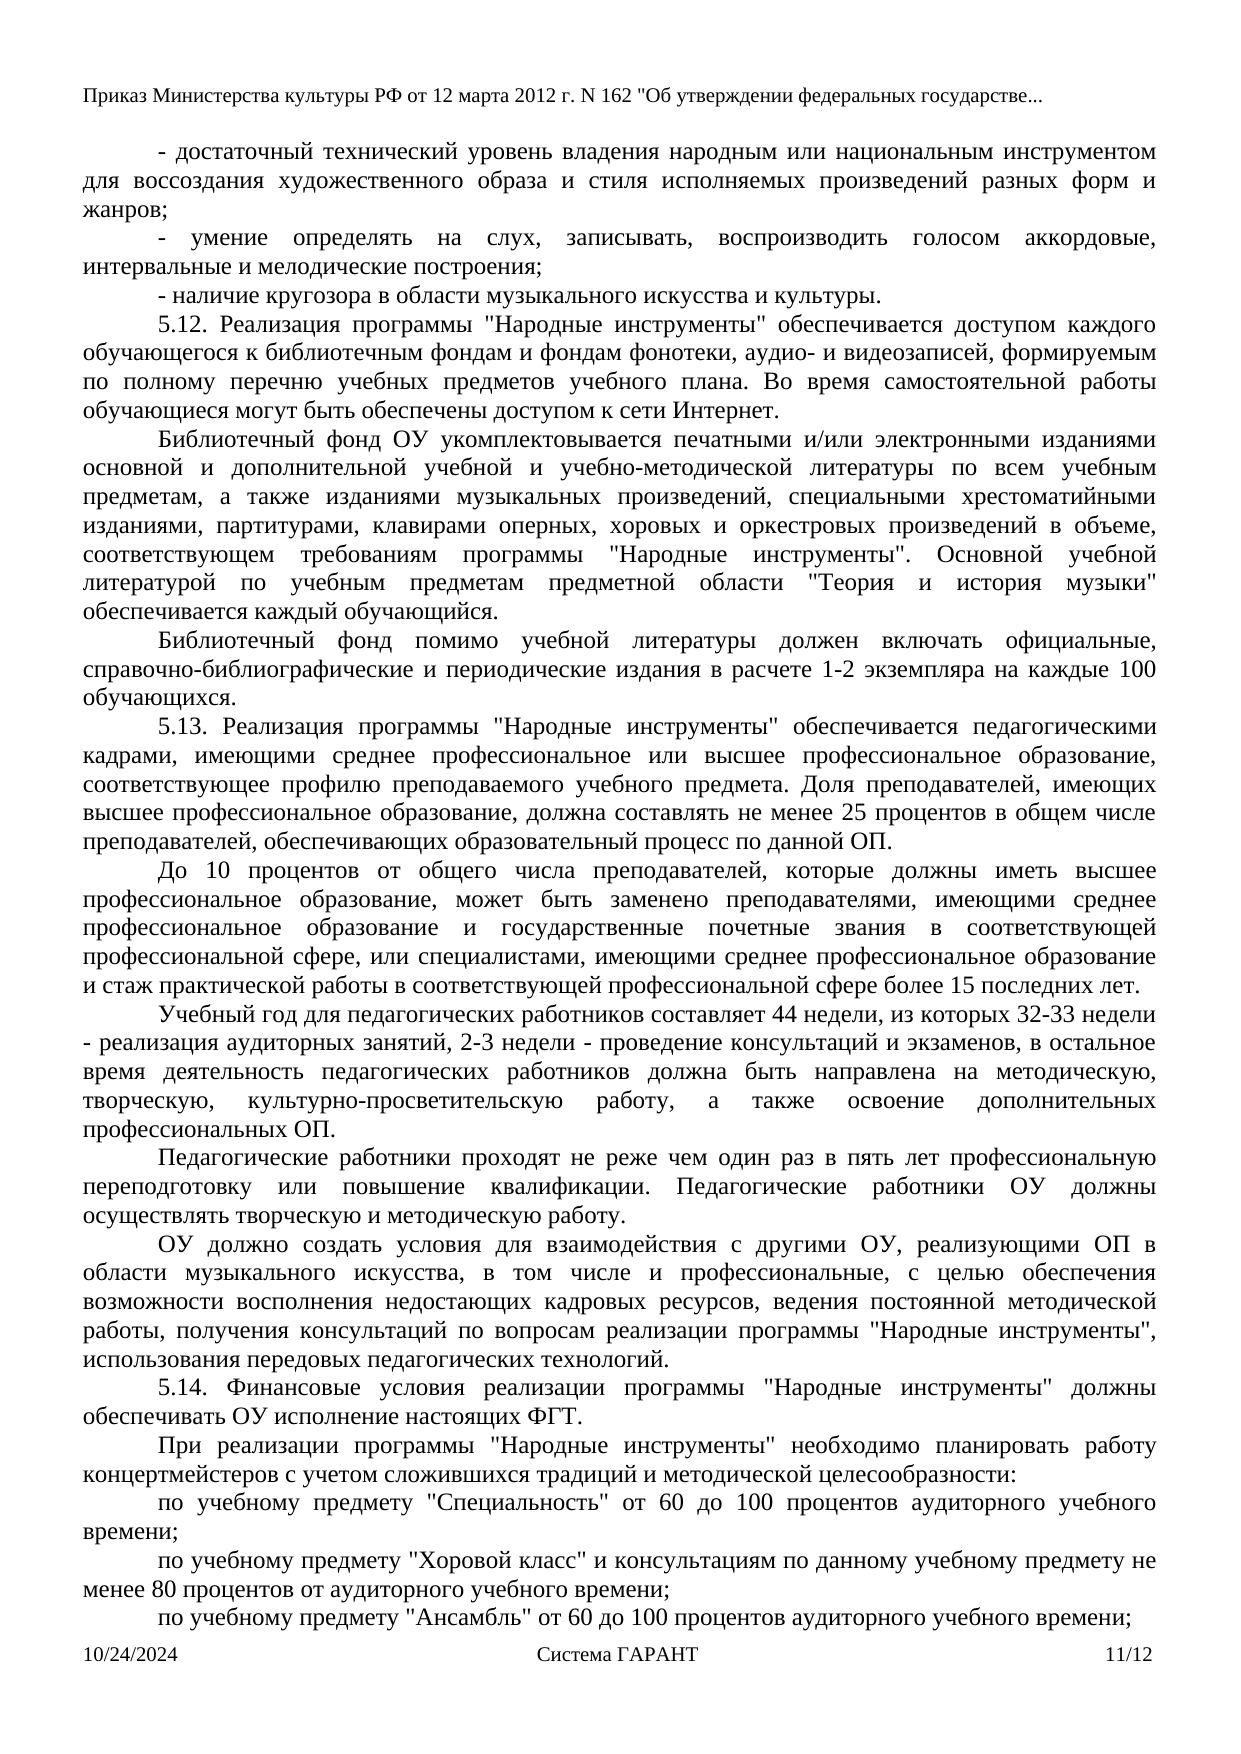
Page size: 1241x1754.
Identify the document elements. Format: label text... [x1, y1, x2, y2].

text При реализации программы "Народные инструменты" необходимо планировать работу концертмейстеров с учетом сложившихся традиций и методической целесообразности: [83, 1430, 1157, 1487]
text по учебному предмету "Хоровой класс" и консультациям по данному учебному предмету не менее 80 процентов от аудиторного учебного времени; [83, 1545, 1157, 1602]
text Библиотечный фонд ОУ укомплектовывается печатными и/или электронными изданиями основной и дополнительной учебной и учебно-методической литературы по всем учебным предметам, а также изданиями музыкальных произведений, специальными хрестоматийными изданиями, партитурами, клавирами оперных, хоровых и оркестровых произведений в объеме, соответствующем требованиям программы "Народные инструменты". Основной учебной литературой по учебным предметам предметной области "Теория и история музыки" обеспечивается каждый обучающийся. [83, 424, 1157, 625]
text - достаточный технический уровень владения народным или национальным инструментом для воссоздания художественного образа и стиля исполняемых произведений разных форм и жанров; [83, 136, 1157, 222]
text по учебному предмету "Ансамбль" от 60 до 100 процентов аудиторного учебного времени; [83, 1602, 1157, 1631]
text Учебный год для педагогических работников составляет 44 недели, из которых 32-33 недели - реализация аудиторных занятий, 2-3 недели - проведение консультаций и экзаменов, в остальное время деятельность педагогических работников должна быть направлена на методическую, творческую, культурно-просветительскую работу, а также освоение дополнительных профессиональных ОП. [83, 999, 1157, 1142]
text 5.12. Реализация программы "Народные инструменты" обеспечивается доступом каждого обучающегося к библиотечным фондам и фондам фонотеки, аудио- и видеозаписей, формируемым по полному перечню учебных предметов учебного плана. Во время самостоятельной работы обучающиеся могут быть обеспечены доступом к сети Интернет. [83, 309, 1157, 424]
text Педагогические работники проходят не реже чем один раз в пять лет профессиональную переподготовку или повышение квалификации. Педагогические работники ОУ должны осуществлять творческую и методическую работу. [83, 1142, 1157, 1229]
text - умение определять на слух, записывать, воспроизводить голосом аккордовые, интервальные и мелодические построения; [83, 222, 1157, 280]
text До 10 процентов от общего числа преподавателей, которые должны иметь высшее профессиональное образование, может быть заменено преподавателями, имеющими среднее профессиональное образование и государственные почетные звания в соответствующей профессиональной сфере, или специалистами, имеющими среднее профессиональное образование и стаж практической работы в соответствующей профессиональной сфере более 15 последних лет. [83, 855, 1157, 999]
text ОУ должно создать условия для взаимодействия с другими ОУ, реализующими ОП в области музыкального искусства, в том числе и профессиональные, с целью обеспечения возможности восполнения недостающих кадровых ресурсов, ведения постоянной методической работы, получения консультаций по вопросам реализации программы "Народные инструменты", использования передовых педагогических технологий. [83, 1229, 1157, 1372]
text по учебному предмету "Специальность" от 60 до 100 процентов аудиторного учебного времени; [83, 1487, 1157, 1545]
text 5.14. Финансовые условия реализации программы "Народные инструменты" должны обеспечивать ОУ исполнение настоящих ФГТ. [83, 1372, 1157, 1430]
text Библиотечный фонд помимо учебной литературы должен включать официальные, справочно-библиографические и периодические издания в расчете 1-2 экземпляра на каждые 100 обучающихся. [83, 625, 1157, 711]
text 5.13. Реализация программы "Народные инструменты" обеспечивается педагогическими кадрами, имеющими среднее профессиональное или высшее профессиональное образование, соответствующее профилю преподаваемого учебного предмета. Доля преподавателей, имеющих высшее профессиональное образование, должна составлять не менее 25 процентов в общем числе преподавателей, обеспечивающих образовательный процесс по данной ОП. [83, 711, 1157, 855]
text - наличие кругозора в области музыкального искусства и культуры. [83, 280, 1157, 309]
